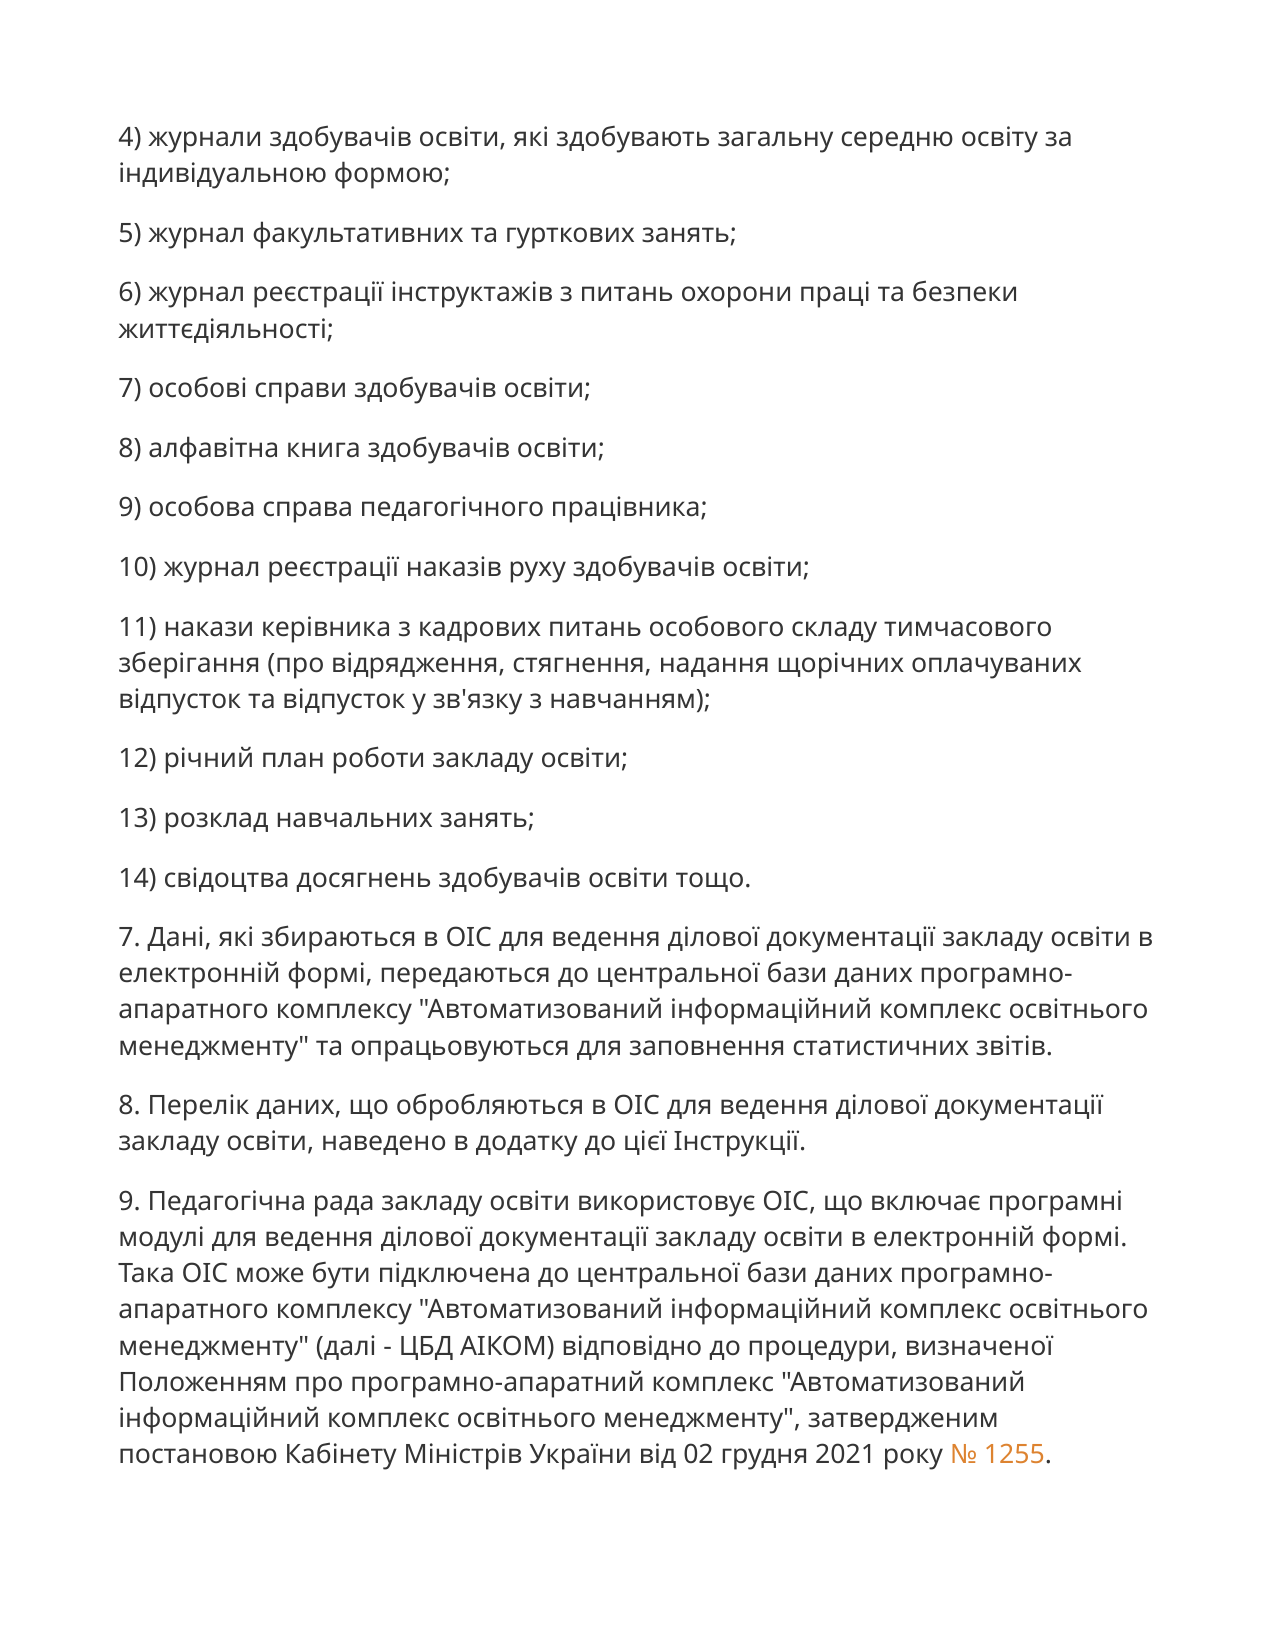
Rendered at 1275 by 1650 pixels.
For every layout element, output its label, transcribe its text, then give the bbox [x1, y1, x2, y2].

text 9. Педагогічна рада закладу освіти використовує ОІС, що включає програмні модулі для ведення ділової документації закладу освіти в електронній формі. Така ОІС може бути підключена до центральної бази даних програмно-апаратного комплексу "Автоматизований інформаційний комплекс освітнього менеджменту" (далі - ЦБД АІКОМ) відповідно до процедури, визначеної Положенням про програмно-апаратний комплекс "Автоматизований інформаційний комплекс освітнього менеджменту", затвердженим постановою Кабінету Міністрів України від 02 грудня 2021 року № 1255. [118, 1182, 1157, 1471]
text 13) розклад навчальних занять; [118, 799, 1157, 835]
text 6) журнал реєстрації інструктажів з питань охорони праці та безпеки життєдіяльності; [118, 273, 1157, 346]
text 7. Дані, які збираються в ОІС для ведення ділової документації закладу освіти в електронній формі, передаються до центральної бази даних програмно-апаратного комплексу "Автоматизований інформаційний комплекс освітнього менеджменту" та опрацьовуються для заповнення статистичних звітів. [118, 918, 1157, 1063]
text 8) алфавітна книга здобувачів освіти; [118, 429, 1157, 465]
text 4) журнали здобувачів освіти, які здобувають загальну середню освіту за індивідуальною формою; [118, 118, 1157, 190]
text 5) журнал факультативних та гурткових занять; [118, 214, 1157, 250]
text 10) журнал реєстрації наказів руху здобувачів освіти; [118, 548, 1157, 584]
text 8. Перелік даних, що обробляються в ОІС для ведення ділової документації закладу освіти, наведено в додатку до цієї Інструкції. [118, 1086, 1157, 1158]
text 9) особова справа педагогічного працівника; [118, 488, 1157, 524]
text 11) накази керівника з кадрових питань особового складу тимчасового зберігання (про відрядження, стягнення, надання щорічних оплачуваних відпусток та відпусток у зв'язку з навчанням); [118, 607, 1157, 716]
text 7) особові справи здобувачів освіти; [118, 369, 1157, 405]
text 12) річний план роботи закладу освіти; [118, 739, 1157, 776]
text 14) свідоцтва досягнень здобувачів освіти тощо. [118, 858, 1157, 895]
